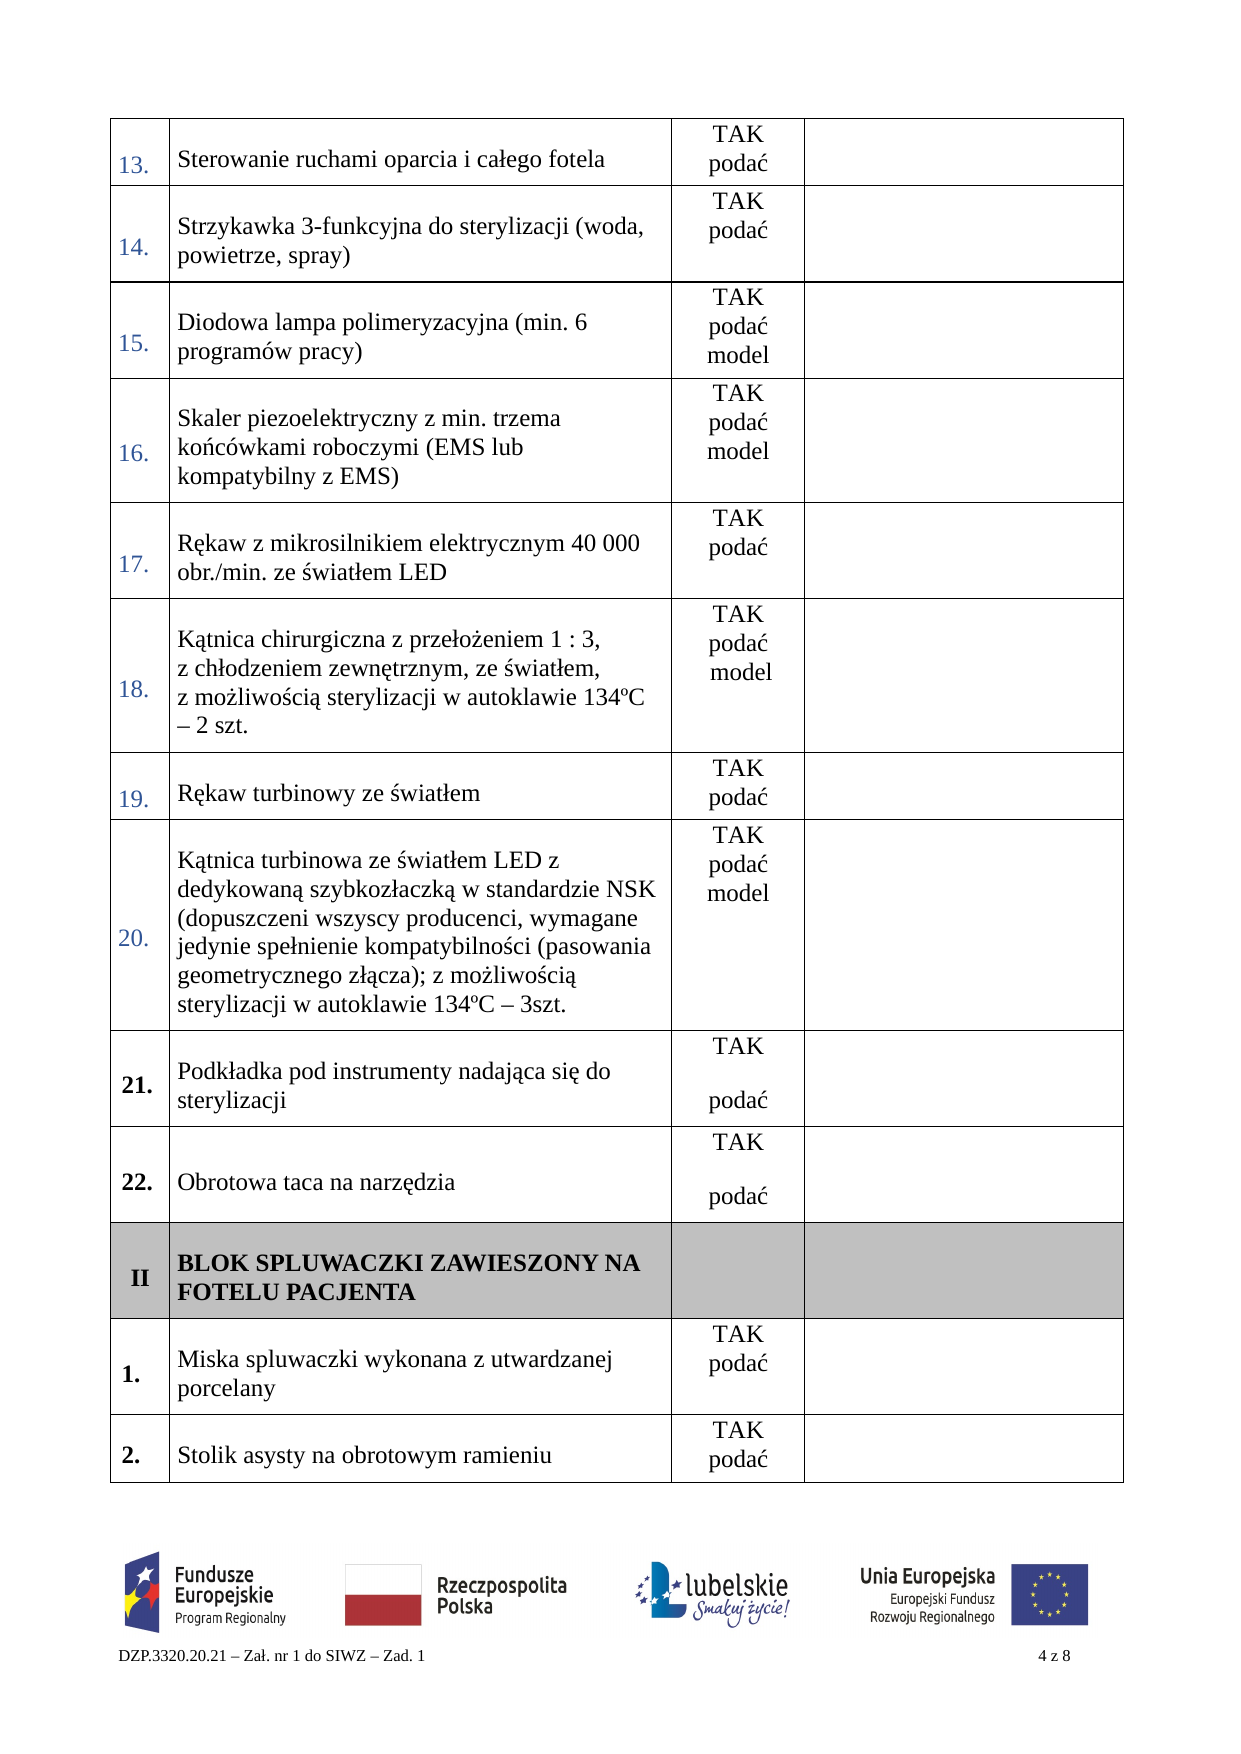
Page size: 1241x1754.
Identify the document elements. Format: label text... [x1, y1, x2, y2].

table_cell [805, 753, 1123, 819]
table_cell [805, 1127, 1123, 1222]
table_cell [111, 1127, 169, 1222]
table_cell Strzykawka 3-funkcyjna do sterylizacji (woda, powietrze, spray) [170, 186, 671, 281]
table_cell Kątnica turbinowa ze światłem LED z dedykowaną szybkozłaczką w standardzie NSK (dopuszczeni wszyscy producenci, wymagane jedynie spełnienie kompatybilności (pasowania geometrycznego złącza); z możliwością sterylizacji w autoklawie 134ºC – 3szt. [170, 820, 671, 1030]
table_cell [805, 503, 1123, 598]
table_cell [805, 379, 1123, 502]
table_cell [805, 186, 1123, 281]
table_cell TAK podać [672, 1415, 804, 1482]
table_cell Obrotowa taca na narzędzia [170, 1127, 671, 1222]
table_cell TAK podać [672, 1319, 804, 1414]
table_cell [805, 599, 1123, 752]
table_cell [805, 1031, 1123, 1126]
table_cell [111, 119, 169, 185]
table_cell Skaler piezoelektryczny z min. trzema końcówkami roboczymi (EMS lub kompatybilny z EMS) [170, 379, 671, 502]
table_cell Diodowa lampa polimeryzacyjna (min. 6 programów pracy) [170, 283, 671, 377]
table_cell [111, 1031, 169, 1126]
table_cell TAK podać model [672, 379, 804, 502]
table_cell [111, 599, 169, 752]
table_cell Sterowanie ruchami oparcia i całego fotela [170, 119, 671, 185]
table_cell Stolik asysty na obrotowym ramieniu [170, 1415, 671, 1482]
table_cell TAK podać [672, 1031, 804, 1126]
table_cell [805, 1319, 1123, 1414]
table_cell TAK podać model [672, 820, 804, 1030]
table_cell TAK podać model [672, 599, 804, 752]
table_cell [111, 820, 169, 1030]
table_cell TAK podać [672, 753, 804, 819]
table_cell [111, 379, 169, 502]
table_cell [111, 753, 169, 819]
table_cell TAK podać [672, 186, 804, 281]
table_cell [805, 1415, 1123, 1482]
table_cell Rękaw turbinowy ze światłem [170, 753, 671, 819]
table_cell Podkładka pod instrumenty nadająca się do sterylizacji [170, 1031, 671, 1126]
table_cell Kątnica chirurgiczna z przełożeniem 1 : 3, z chłodzeniem zewnętrznym, ze światłem, z możliwością sterylizacji w autoklawie 134ºC – 2 szt. [170, 599, 671, 752]
table_cell [111, 186, 169, 281]
table_cell [805, 283, 1123, 377]
table_cell [111, 1415, 169, 1482]
table_cell [805, 119, 1123, 185]
table_cell BLOK SPLUWACZKI ZAWIESZONY NA FOTELU PACJENTA [170, 1223, 671, 1318]
table_cell [111, 283, 169, 377]
table_cell [111, 503, 169, 598]
table_cell [805, 820, 1123, 1030]
table_cell TAK podać [672, 119, 804, 185]
table_cell Rękaw z mikrosilnikiem elektrycznym 40 000 obr./min. ze światłem LED [170, 503, 671, 598]
table_cell II [111, 1223, 169, 1318]
table_cell TAK podać [672, 1127, 804, 1222]
table_cell [672, 1223, 804, 1318]
table_cell TAK podać model [672, 283, 804, 377]
table_cell [111, 1319, 169, 1414]
table_cell Miska spluwaczki wykonana z utwardzanej porcelany [170, 1319, 671, 1414]
table_cell [805, 1223, 1123, 1318]
table_cell TAK podać [672, 503, 804, 598]
